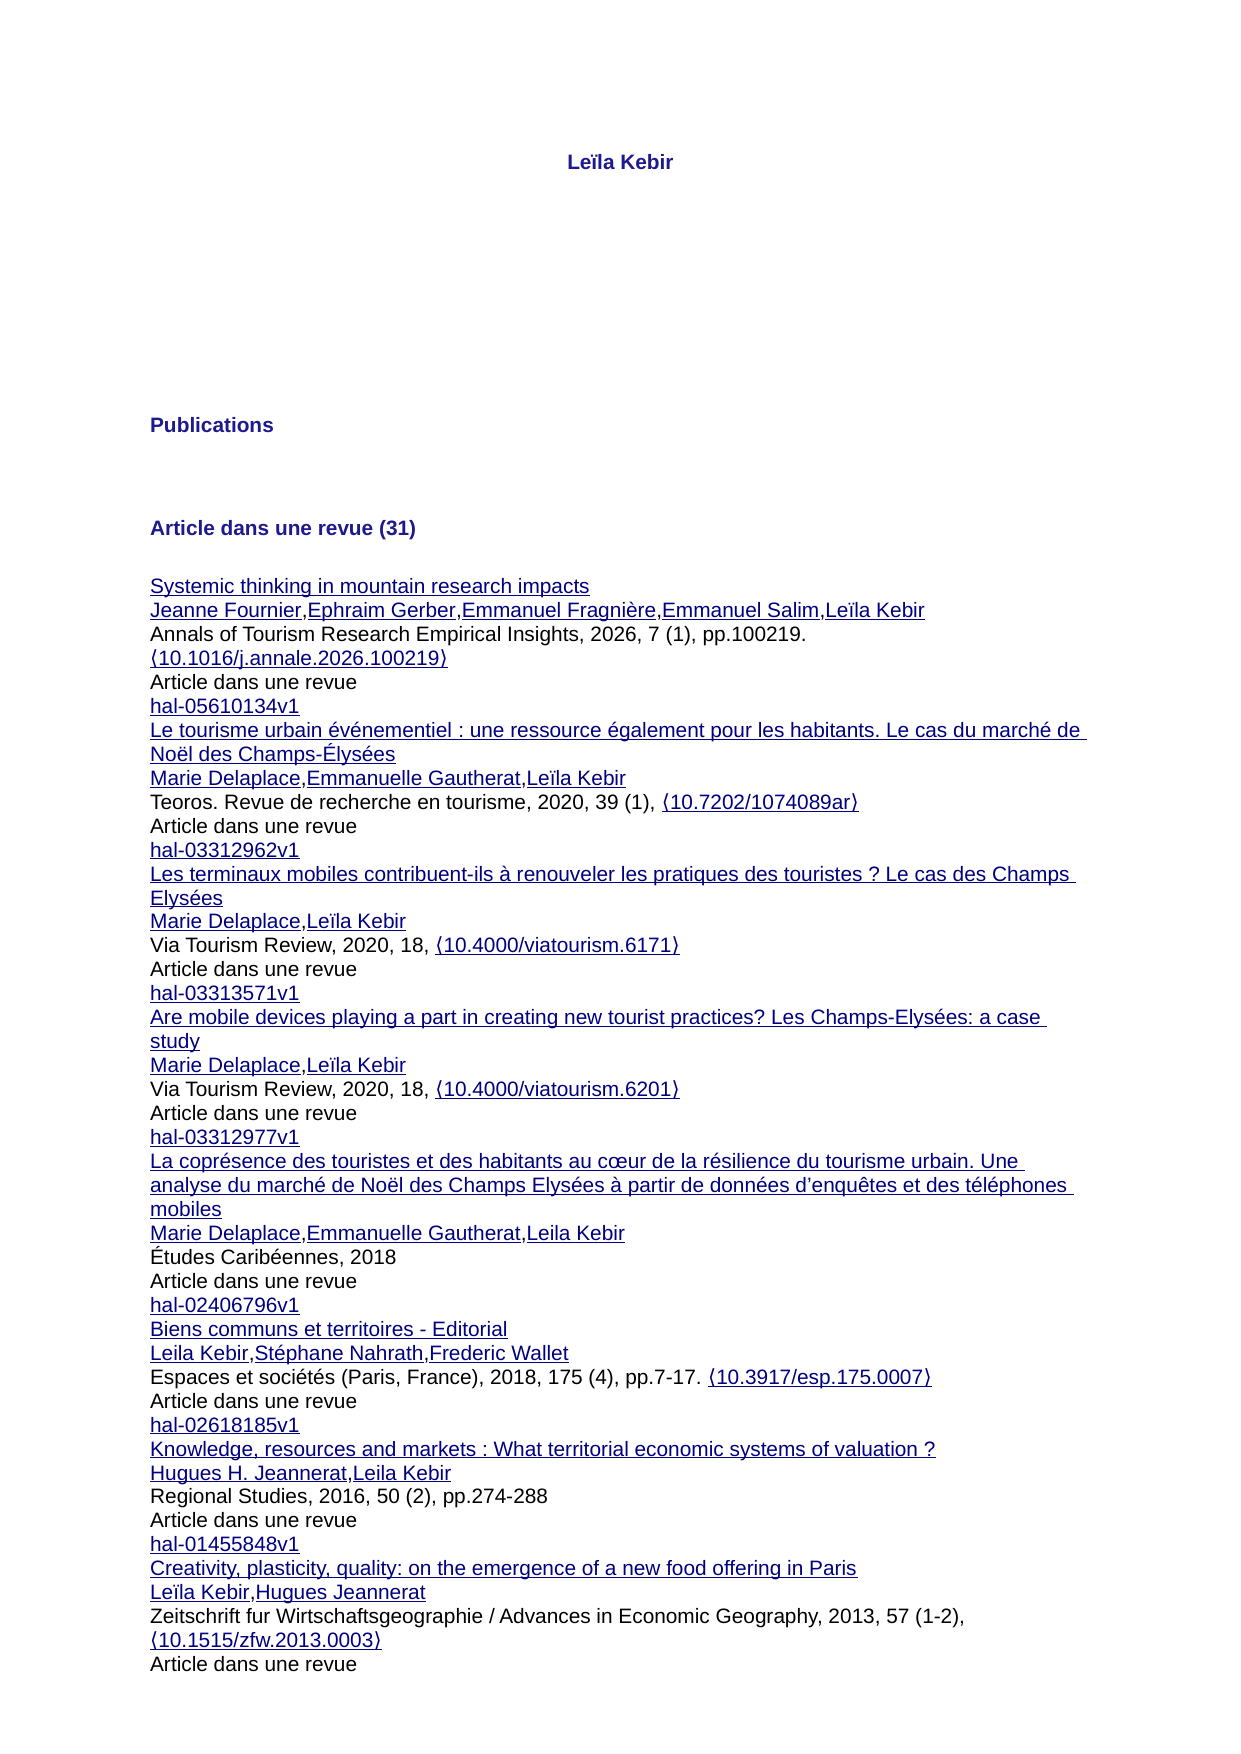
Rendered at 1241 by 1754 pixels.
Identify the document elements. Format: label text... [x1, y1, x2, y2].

subtitle Leïla Kebir [150, 150, 1090, 174]
subtitle Publications [150, 412, 1090, 436]
subtitle Article dans une revue (31) [150, 516, 1090, 539]
table_cell Le tourisme urbain événementiel : une ressource également pour les habitants. Le cas du marché de Noël des Champs-Élysées Marie Delaplace,Emmanuelle Gautherat,Leïla Kebir Teoros. Revue de recherche en tourisme, 2020, 39 (1), ⟨10.7202/1074089ar⟩ Article dans une revue hal-03312962v1 [150, 718, 1090, 861]
table_cell Creativity, plasticity, quality: on the emergence of a new food offering in Paris Leïla Kebir,Hugues Jeannerat Zeitschrift fur Wirtschaftsgeographie / Advances in Economic Geography, 2013, 57 (1-2), ⟨10.1515/zfw.2013.0003⟩ Article dans une revue [150, 1556, 1090, 1676]
table_cell Are mobile devices playing a part in creating new tourist practices? Les Champs-Elysées: a case study Marie Delaplace,Leïla Kebir Via Tourism Review, 2020, 18, ⟨10.4000/viatourism.6201⟩ Article dans une revue hal-03312977v1 [150, 1005, 1090, 1149]
table_cell Knowledge, resources and markets : What territorial economic systems of valuation ? Hugues H. Jeannerat,Leila Kebir Regional Studies, 2016, 50 (2), pp.274-288 Article dans une revue hal-01455848v1 [150, 1436, 1090, 1556]
table_header Systemic thinking in mountain research impacts Jeanne Fournier,Ephraim Gerber,Emmanuel Fragnière,Emmanuel Salim,Leïla Kebir Annals of Tourism Research Empirical Insights, 2026, 7 (1), pp.100219. ⟨10.1016/j.annale.2026.100219⟩ Article dans une revue hal-05610134v1 [150, 574, 1090, 718]
table_cell Les terminaux mobiles contribuent-ils à renouveler les pratiques des touristes ? Le cas des Champs Elysées Marie Delaplace,Leïla Kebir Via Tourism Review, 2020, 18, ⟨10.4000/viatourism.6171⟩ Article dans une revue hal-03313571v1 [150, 861, 1090, 1005]
table_cell Biens communs et territoires - Editorial Leila Kebir,Stéphane Nahrath,Frederic Wallet Espaces et sociétés (Paris, France), 2018, 175 (4), pp.7-17. ⟨10.3917/esp.175.0007⟩ Article dans une revue hal-02618185v1 [150, 1317, 1090, 1436]
table_cell La coprésence des touristes et des habitants au cœur de la résilience du tourisme urbain. Une analyse du marché de Noël des Champs Elysées à partir de données d’enquêtes et des téléphones mobiles Marie Delaplace,Emmanuelle Gautherat,Leila Kebir Études Caribéennes, 2018 Article dans une revue hal-02406796v1 [150, 1149, 1090, 1317]
